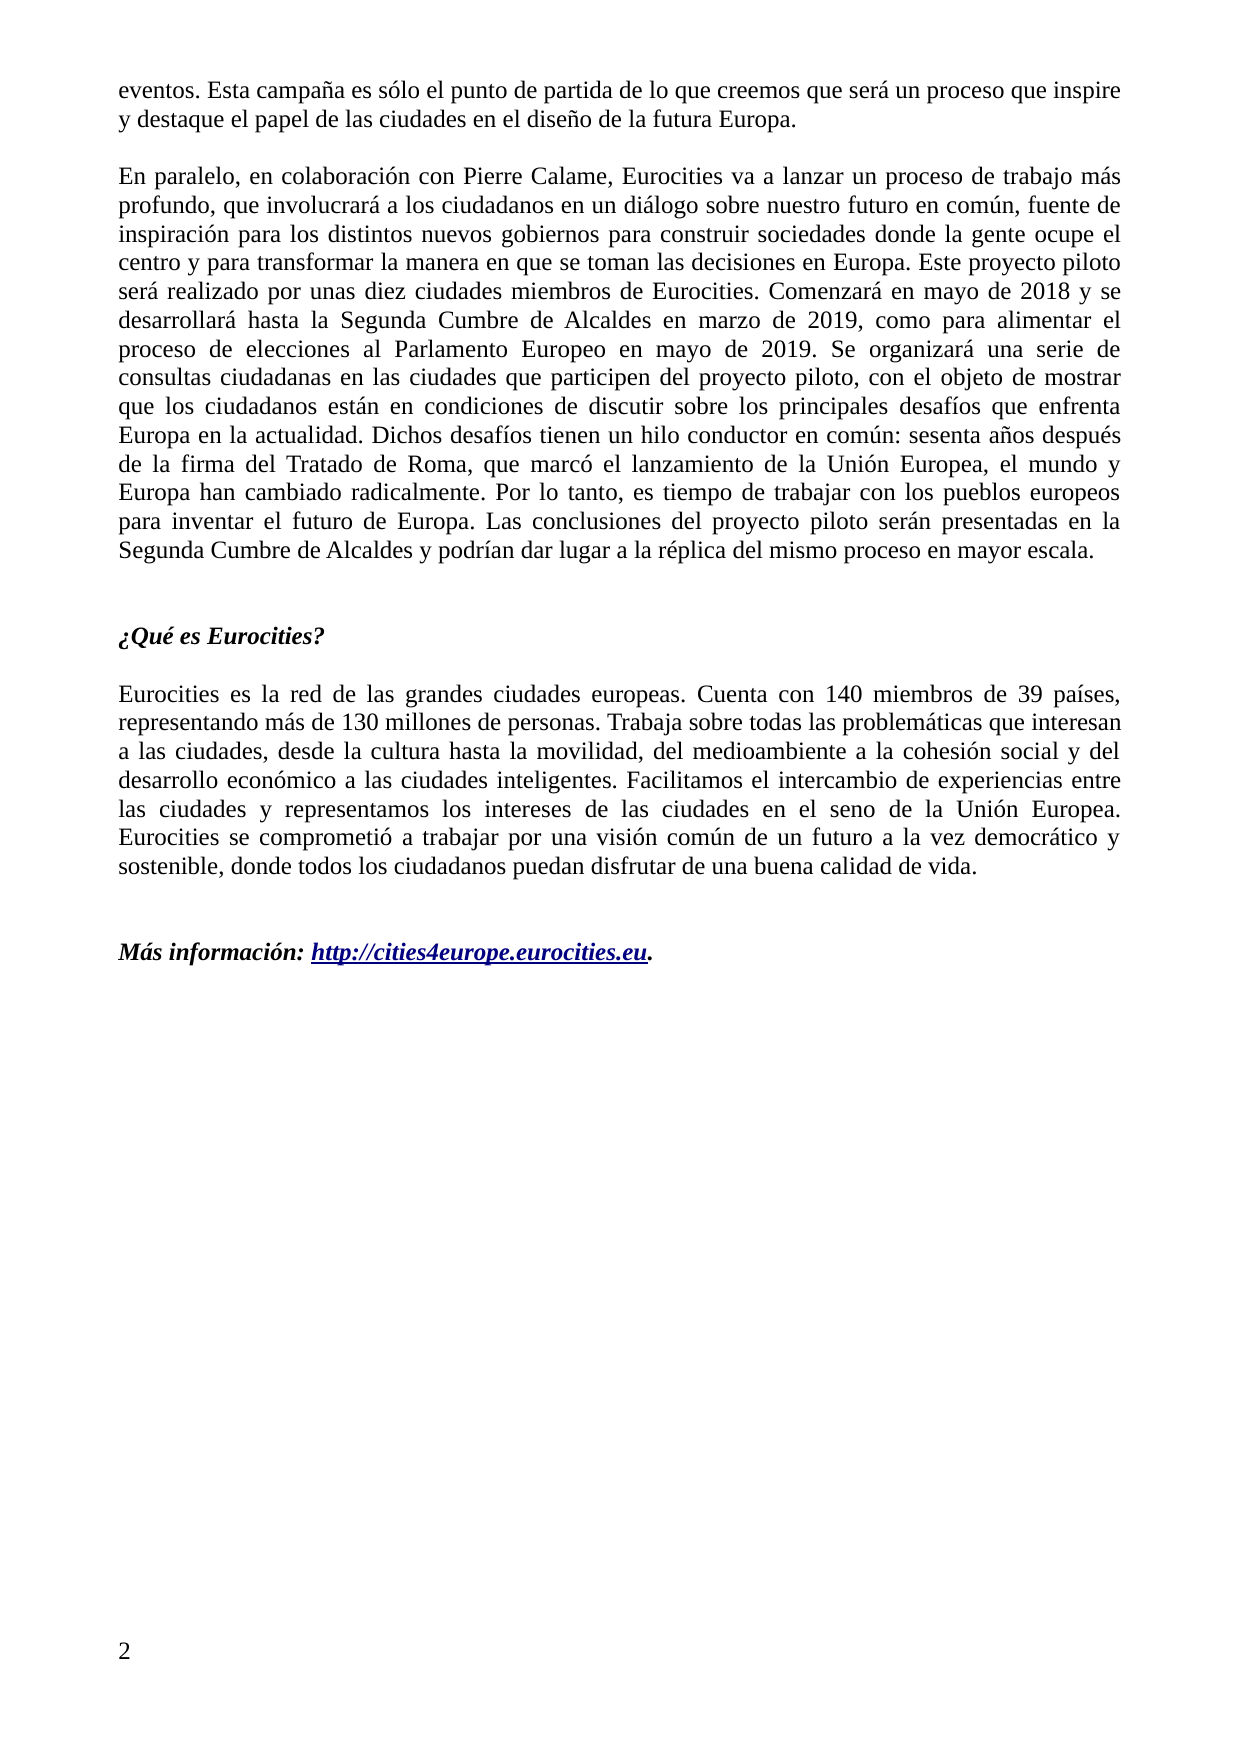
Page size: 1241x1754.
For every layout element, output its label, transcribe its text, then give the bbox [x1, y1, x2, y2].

text Eurocities es la red de las grandes ciudades europeas. Cuenta con 140 miembros de 39 países, representando más de 130 millones de personas. Trabaja sobre todas las problemáticas que interesan a las ciudades, desde la cultura hasta la movilidad, del medioambiente a la cohesión social y del desarrollo económico a las ciudades inteligentes. Facilitamos el intercambio de experiencias entre las ciudades y representamos los intereses de las ciudades en el seno de la Unión Europea. Eurocities se comprometió a trabajar por una visión común de un futuro a la vez democrático y sostenible, donde todos los ciudadanos puedan disfrutar de una buena calidad de vida. [118, 679, 1122, 880]
text ¿Qué es Eurocities? [118, 621, 1122, 650]
text Más información: http://cities4europe.eurocities.eu. [118, 937, 1122, 966]
text En paralelo, en colaboración con Pierre Calame, Eurocities va a lanzar un proceso de trabajo más profundo, que involucrará a los ciudadanos en un diálogo sobre nuestro futuro en común, fuente de inspiración para los distintos nuevos gobiernos para construir sociedades donde la gente ocupe el centro y para transformar la manera en que se toman las decisiones en Europa. Este proyecto piloto será realizado por unas diez ciudades miembros de Eurocities. Comenzará en mayo de 2018 y se desarrollará hasta la Segunda Cumbre de Alcaldes en marzo de 2019, como para alimentar el proceso de elecciones al Parlamento Europeo en mayo de 2019. Se organizará una serie de consultas ciudadanas en las ciudades que participen del proyecto piloto, con el objeto de mostrar que los ciudadanos están en condiciones de discutir sobre los principales desafíos que enfrenta Europa en la actualidad. Dichos desafíos tienen un hilo conductor en común: sesenta años después de la firma del Tratado de Roma, que marcó el lanzamiento de la Unión Europea, el mundo y Europa han cambiado radicalmente. Por lo tanto, es tiempo de trabajar con los pueblos europeos para inventar el futuro de Europa. Las conclusiones del proyecto piloto serán presentadas en la Segunda Cumbre de Alcaldes y podrían dar lugar a la réplica del mismo proceso en mayor escala. [118, 161, 1122, 564]
text eventos. Esta campaña es sólo el punto de partida de lo que creemos que será un proceso que inspire y destaque el papel de las ciudades en el diseño de la futura Europa. [118, 75, 1122, 132]
